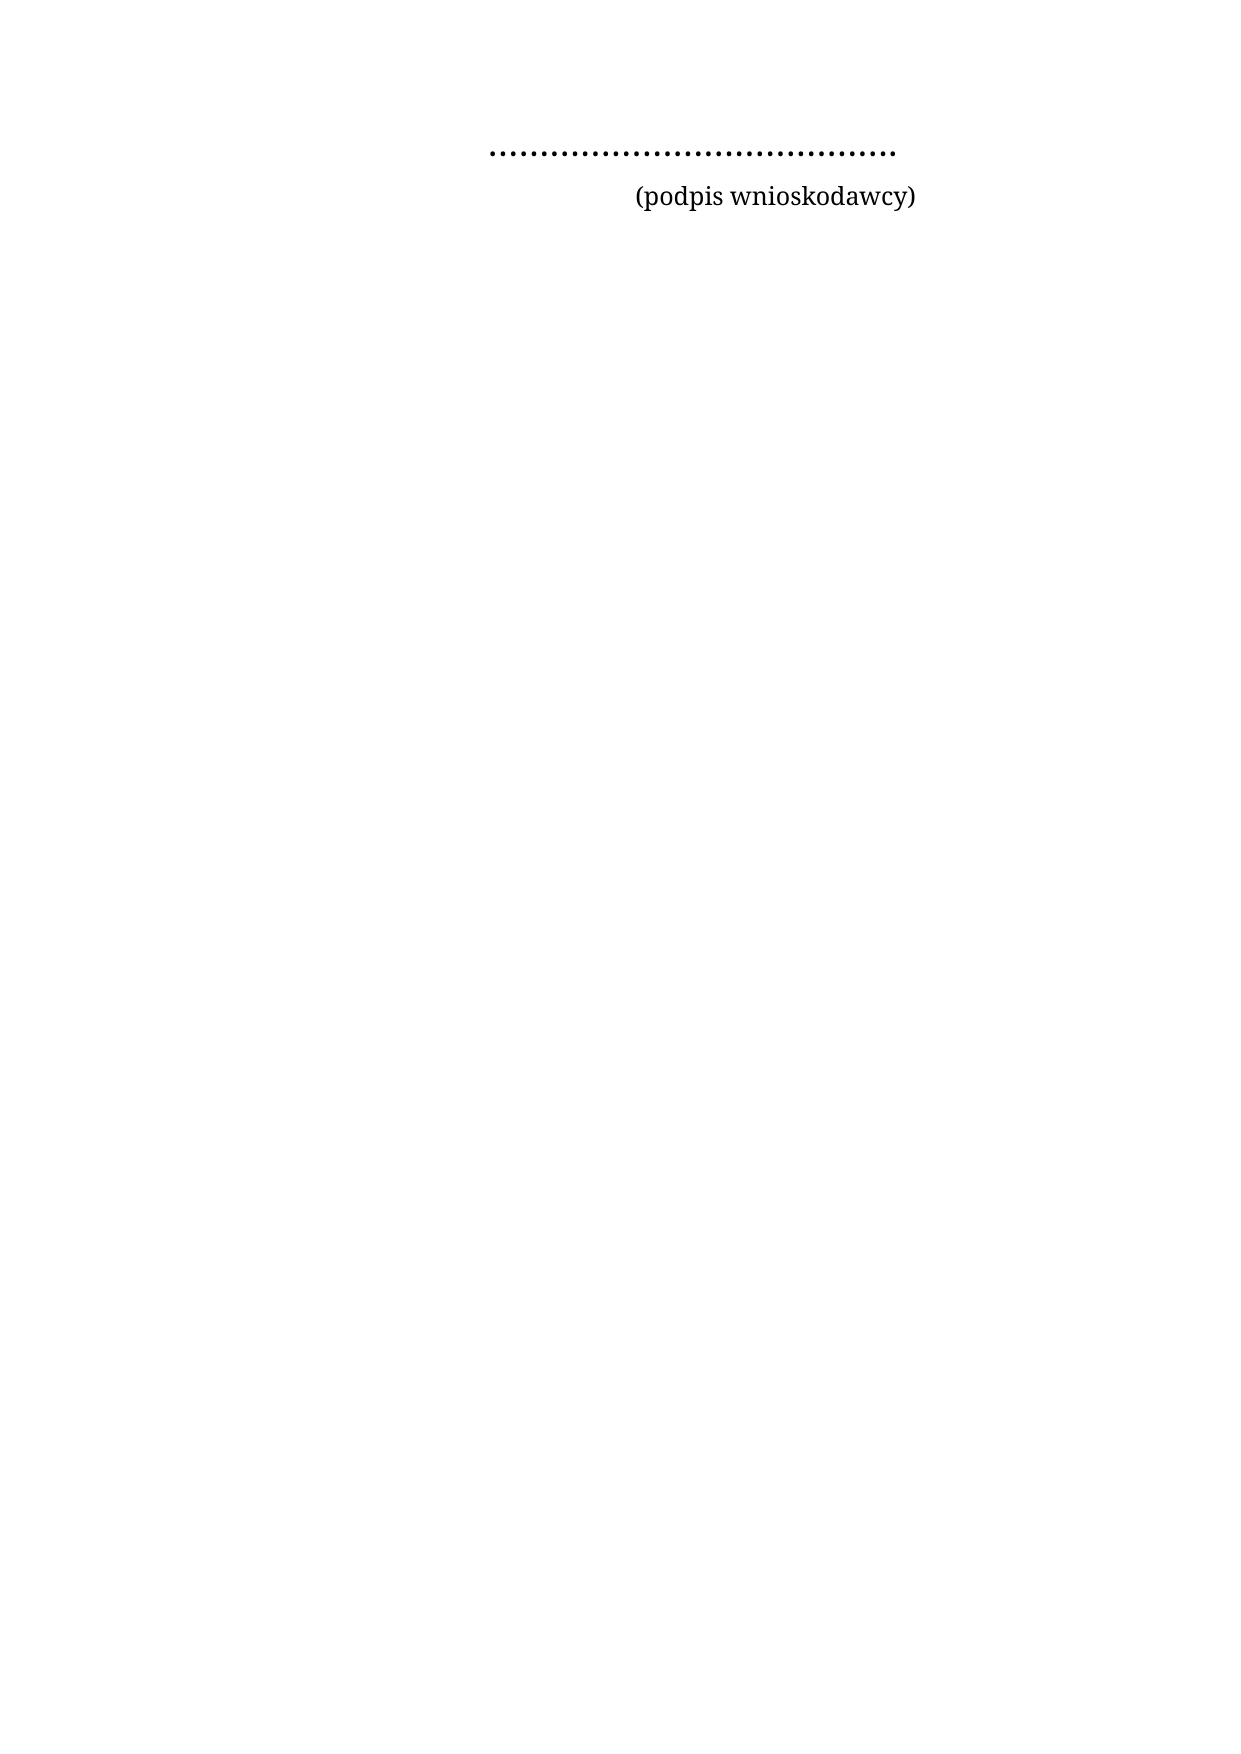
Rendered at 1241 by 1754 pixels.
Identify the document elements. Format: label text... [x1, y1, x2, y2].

text …………………………………. [118, 118, 1122, 167]
text (podpis wnioskodawcy) [118, 167, 1122, 216]
